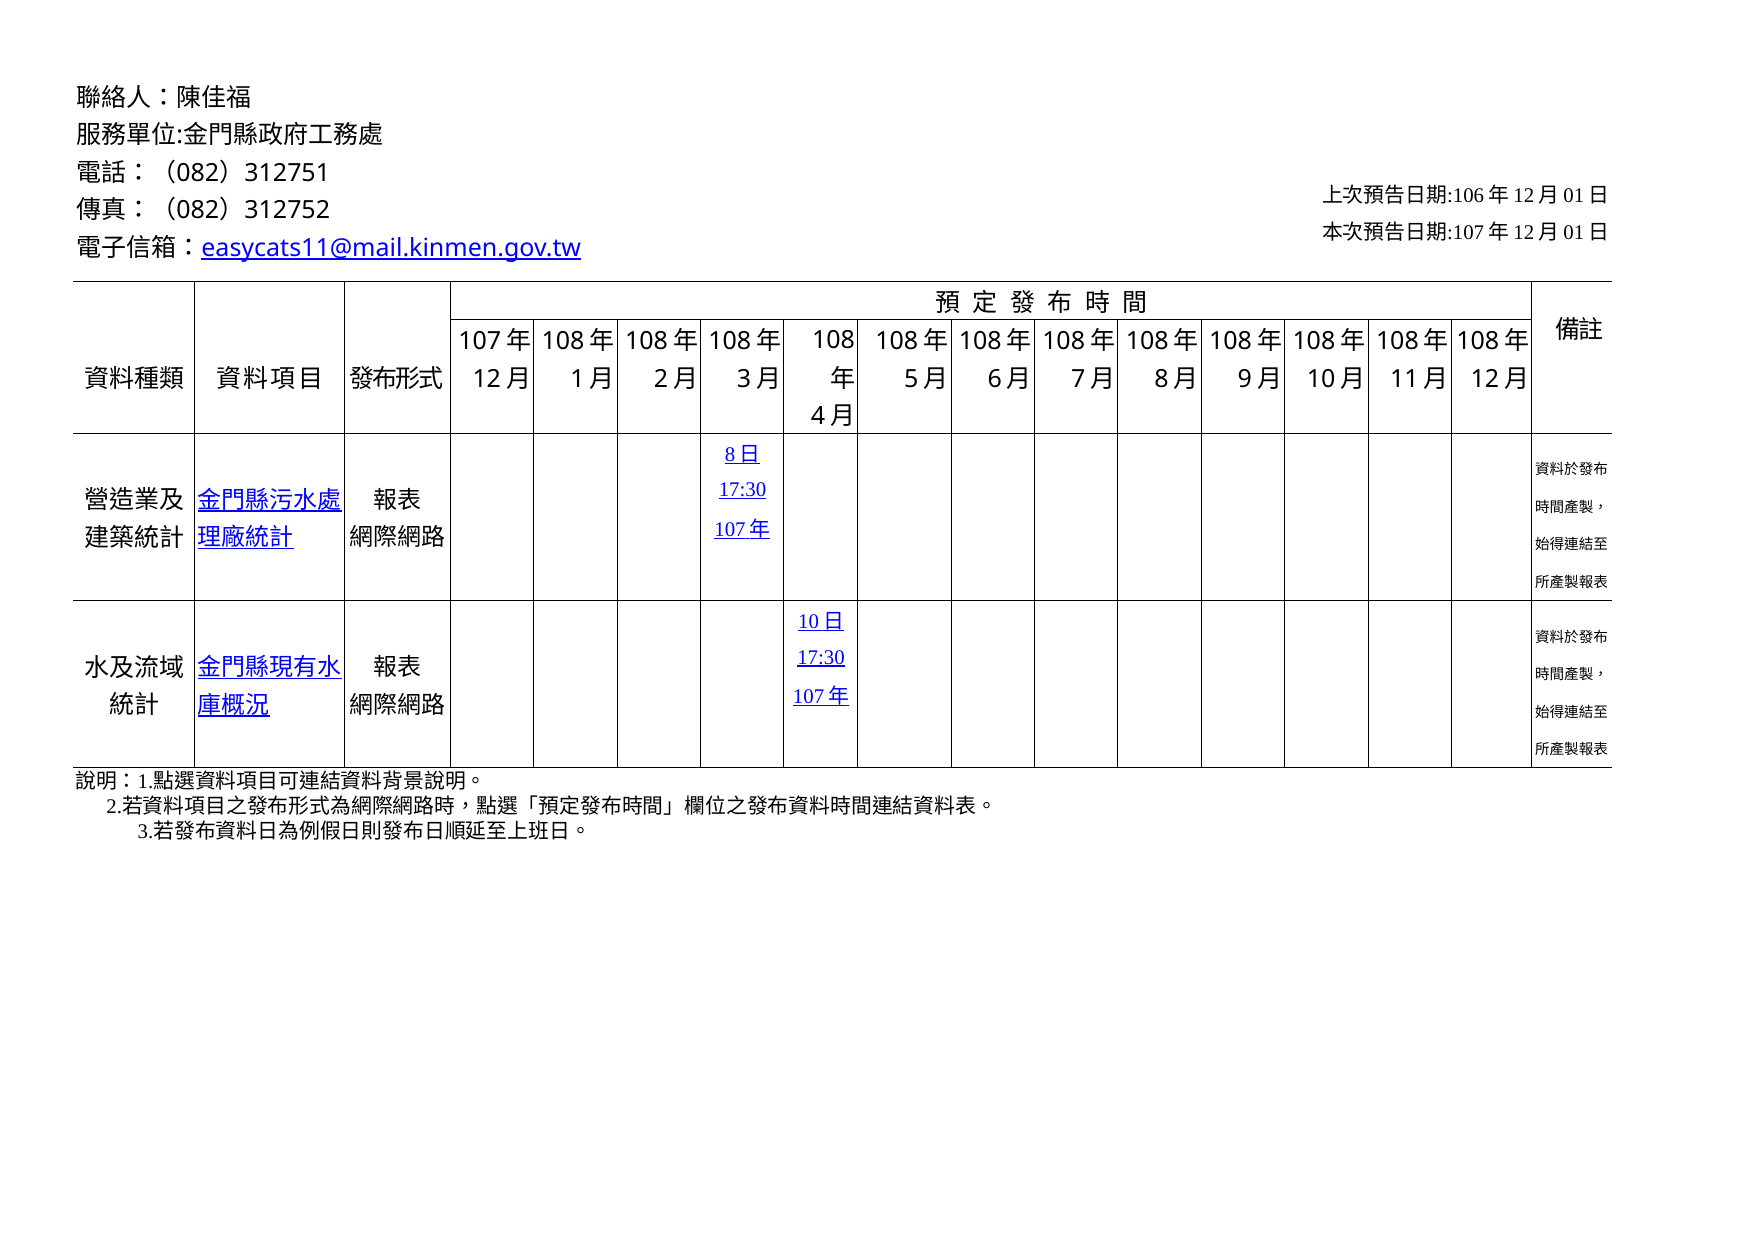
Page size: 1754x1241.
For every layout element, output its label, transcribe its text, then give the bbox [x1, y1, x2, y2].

table_cell 107年 12月 [451, 320, 533, 433]
table_cell [1118, 434, 1201, 600]
text 3.若發布資料日為例假日則發布日順延至上班日。 [75, 818, 1679, 843]
table_cell [858, 601, 951, 767]
table_cell [1202, 434, 1284, 600]
table_cell [1369, 434, 1451, 600]
table_cell 報表 網際網路 [345, 434, 450, 600]
table_cell [1369, 601, 1451, 767]
table_header [1239, 76, 1319, 281]
table_cell [1202, 601, 1284, 767]
table_header 聯絡人：陳佳福 服務單位:金門縣政府工務處 電話：（082）312751 傳真：（082）312752 電子信箱：easycats11@mail.kinmen.gov.tw [73, 76, 1238, 281]
table_cell 資料於發布時間產製，始得連結至所產製報表 [1532, 601, 1612, 767]
table_cell 108年 10月 [1285, 320, 1368, 433]
table_cell 108年 3月 [701, 320, 783, 433]
table_cell [451, 434, 533, 600]
table_cell 營造業及建築統計 [73, 434, 194, 600]
table_cell [1118, 601, 1201, 767]
table_cell [1452, 601, 1531, 767]
table_cell [618, 601, 700, 767]
table_cell [1035, 601, 1117, 767]
text 2.若資料項目之發布形式為網際網路時，點選「預定發布時間」欄位之發布資料時間連結資料表。 [75, 793, 1679, 818]
table_cell [1285, 434, 1368, 600]
table_cell 報表 網際網路 [345, 601, 450, 767]
table_cell 108年 7月 [1035, 320, 1117, 433]
table_cell 108年 4月 [784, 320, 857, 433]
table_cell [534, 601, 617, 767]
table_cell [534, 434, 617, 600]
table_cell 預 定 發 布 時 間 [451, 282, 1531, 319]
table_cell 8日 17:30 107年 [701, 434, 783, 600]
table_cell 水及流域 統計 [73, 601, 194, 767]
table_cell 金門縣現有水庫概況 [195, 601, 344, 767]
table_cell [345, 282, 450, 319]
table_cell 10日 17:30 107年 [784, 601, 857, 767]
table_cell 發布形式 [345, 319, 450, 433]
table_cell 資料種類 [73, 319, 194, 433]
text 說明：1.點選資料項目可連結資料背景說明。 [75, 768, 1679, 793]
table_cell [1452, 434, 1531, 600]
table_cell [701, 601, 783, 767]
table_header 上次預告日期:106年12月01日 本次預告日期:107年12月01日 [1319, 76, 1612, 281]
table_cell 108年 2月 [618, 320, 700, 433]
table_cell [952, 434, 1034, 600]
table_cell [858, 434, 951, 600]
table_cell [1285, 601, 1368, 767]
table_cell [618, 434, 700, 600]
table_cell 108年 1月 [534, 320, 617, 433]
table_cell 108年 6月 [952, 320, 1034, 433]
table_cell [451, 601, 533, 767]
table_cell 108年 5月 [858, 320, 951, 433]
table_cell 資料於發布時間產製，始得連結至所產製報表 [1532, 434, 1612, 600]
table_cell [195, 282, 344, 319]
table_cell 108年 12月 [1452, 320, 1531, 433]
table_cell [1035, 434, 1117, 600]
table_cell 資料項目 [195, 319, 344, 433]
table_cell 108年 9月 [1202, 320, 1284, 433]
table_cell [73, 282, 194, 319]
table_cell 金門縣污水處理廠統計 [195, 434, 344, 600]
table_cell 備註 [1532, 282, 1612, 433]
table_cell [784, 434, 857, 600]
table_cell 108年 11月 [1369, 320, 1451, 433]
table_cell 108年 8月 [1118, 320, 1201, 433]
table_cell [952, 601, 1034, 767]
